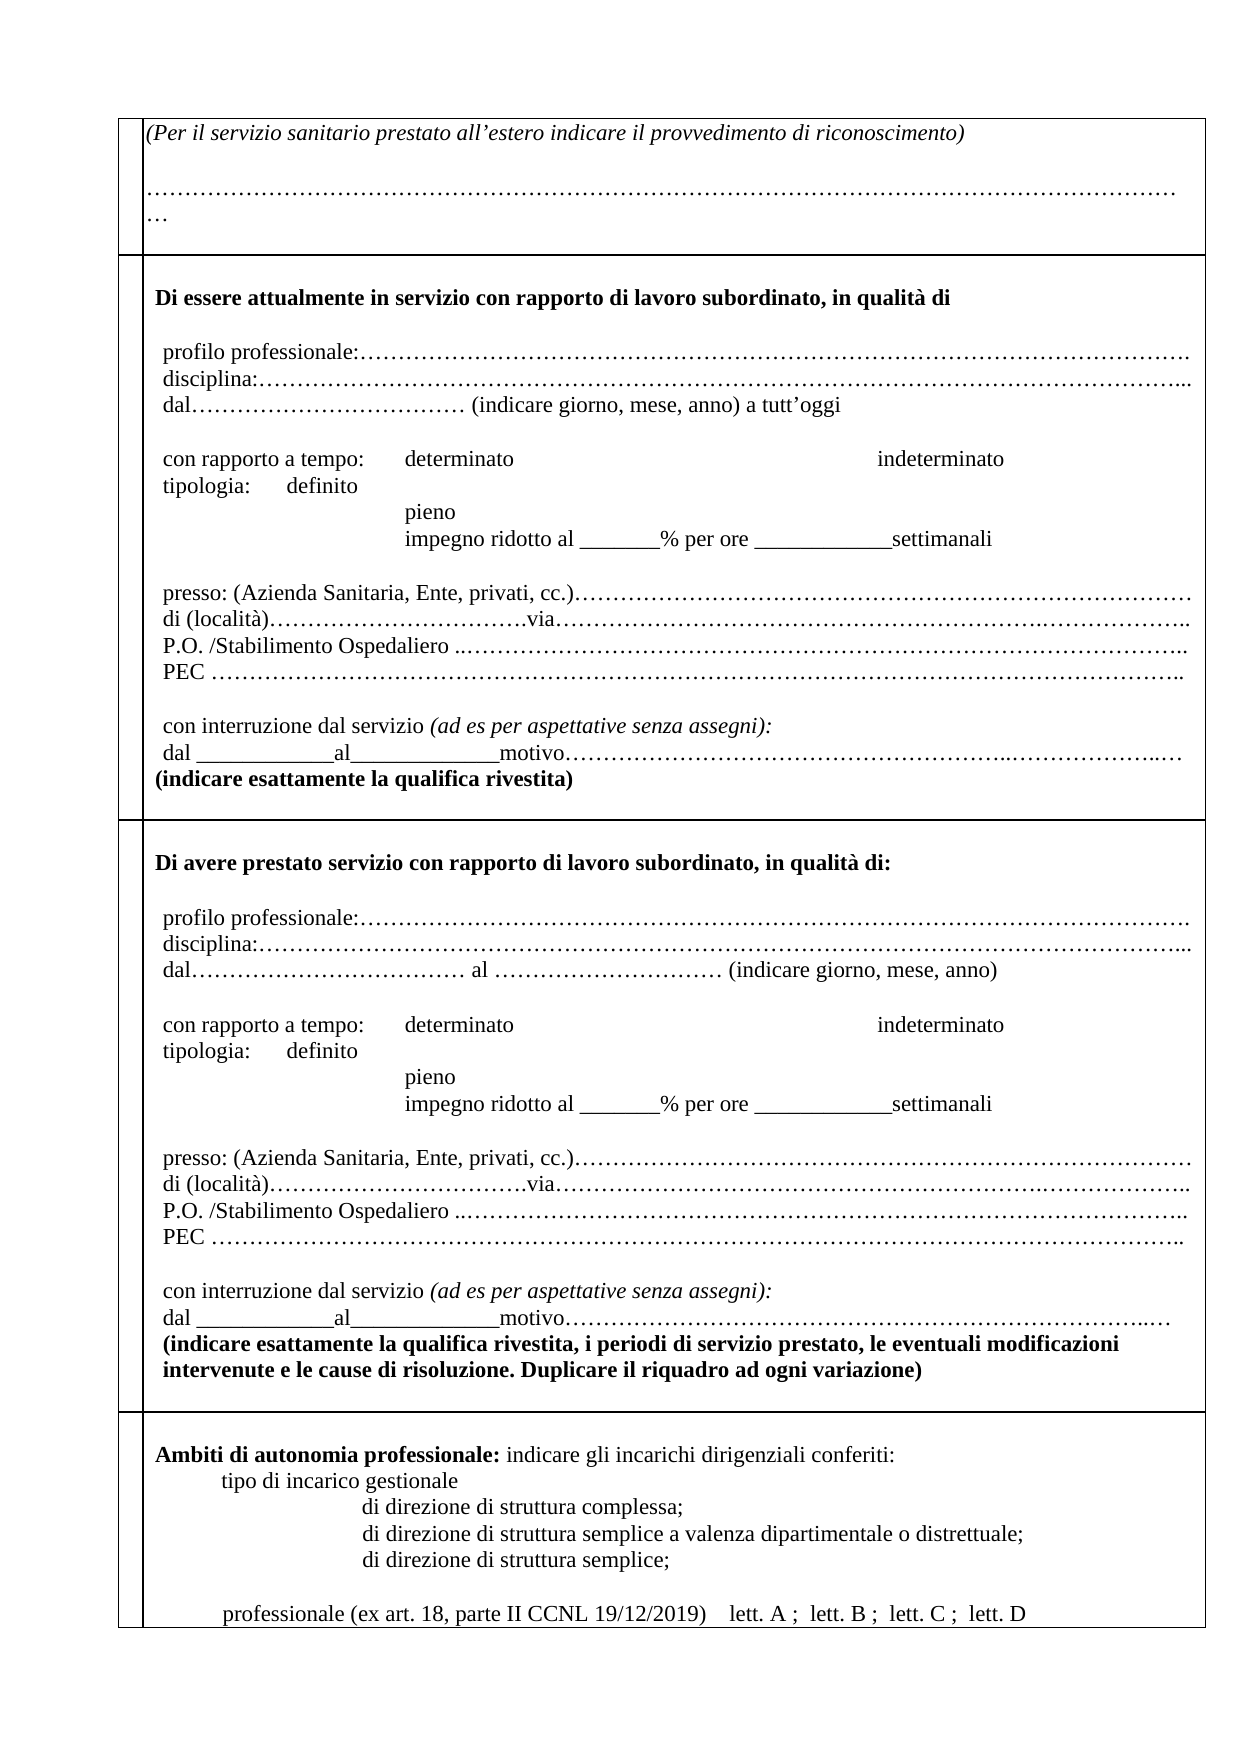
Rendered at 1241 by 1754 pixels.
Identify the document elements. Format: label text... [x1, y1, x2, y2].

table_cell (Per il servizio sanitario prestato all’estero indicare il provvedimento di riconoscimento) ………………………………………………………………………………………………………………………… [144, 119, 1205, 254]
table_cell [119, 1413, 142, 1627]
table_cell Ambiti di autonomia professionale: indicare gli incarichi dirigenziali conferiti: tipo di incarico gestionale di direzione di struttura complessa; di direzione di struttura semplice a valenza dipartimentale o distrettuale; di direzione di struttura semplice; professionale (ex art. 18, parte II CCNL 19/12/2019) lett. A ; lett. B ; lett. C ; lett. D [144, 1413, 1205, 1627]
table_cell [119, 256, 142, 819]
table_cell Di essere attualmente in servizio con rapporto di lavoro subordinato, in qualità di profilo professionale:………………………………………………………………………………………………. disciplina:…………………………………………………………………………………………………………... dal……………………………… (indicare giorno, mese, anno) a tutt’oggi con rapporto a tempo: determinato indeterminato tipologia: definito pieno impegno ridotto al _______% per ore ____________settimanali presso: (Azienda Sanitaria, Ente, privati, cc.)……………………………………………………………………… di (località)…………………………….via……………………………………………………….……………….. P.O. /Stabilimento Ospedaliero ..………………………………………………………………………………….. PEC ……………………………………………………………………………………………………………….. con interruzione dal servizio (ad es per aspettative senza assegni): dal ____________al_____________motivo…………………………………………………..………………..… (indicare esattamente la qualifica rivestita) [144, 256, 1205, 819]
table_cell [119, 821, 142, 1411]
table_cell [119, 119, 142, 254]
table_cell Di avere prestato servizio con rapporto di lavoro subordinato, in qualità di: profilo professionale:………………………………………………………………………………………………. disciplina:…………………………………………………………………………………………………………... dal……………………………… al ………………………… (indicare giorno, mese, anno) con rapporto a tempo: determinato indeterminato tipologia: definito pieno impegno ridotto al _______% per ore ____________settimanali presso: (Azienda Sanitaria, Ente, privati, cc.)……………………………………………………………………… di (località)…………………………….via……………………………………………………….……………….. P.O. /Stabilimento Ospedaliero ..………………………………………………………………………………….. PEC ……………………………………………………………………………………………………………….. con interruzione dal servizio (ad es per aspettative senza assegni): dal ____________al_____________motivo…………………………………………………………………..… (indicare esattamente la qualifica rivestita, i periodi di servizio prestato, le eventuali modificazioni intervenute e le cause di risoluzione. Duplicare il riquadro ad ogni variazione) [144, 821, 1205, 1411]
